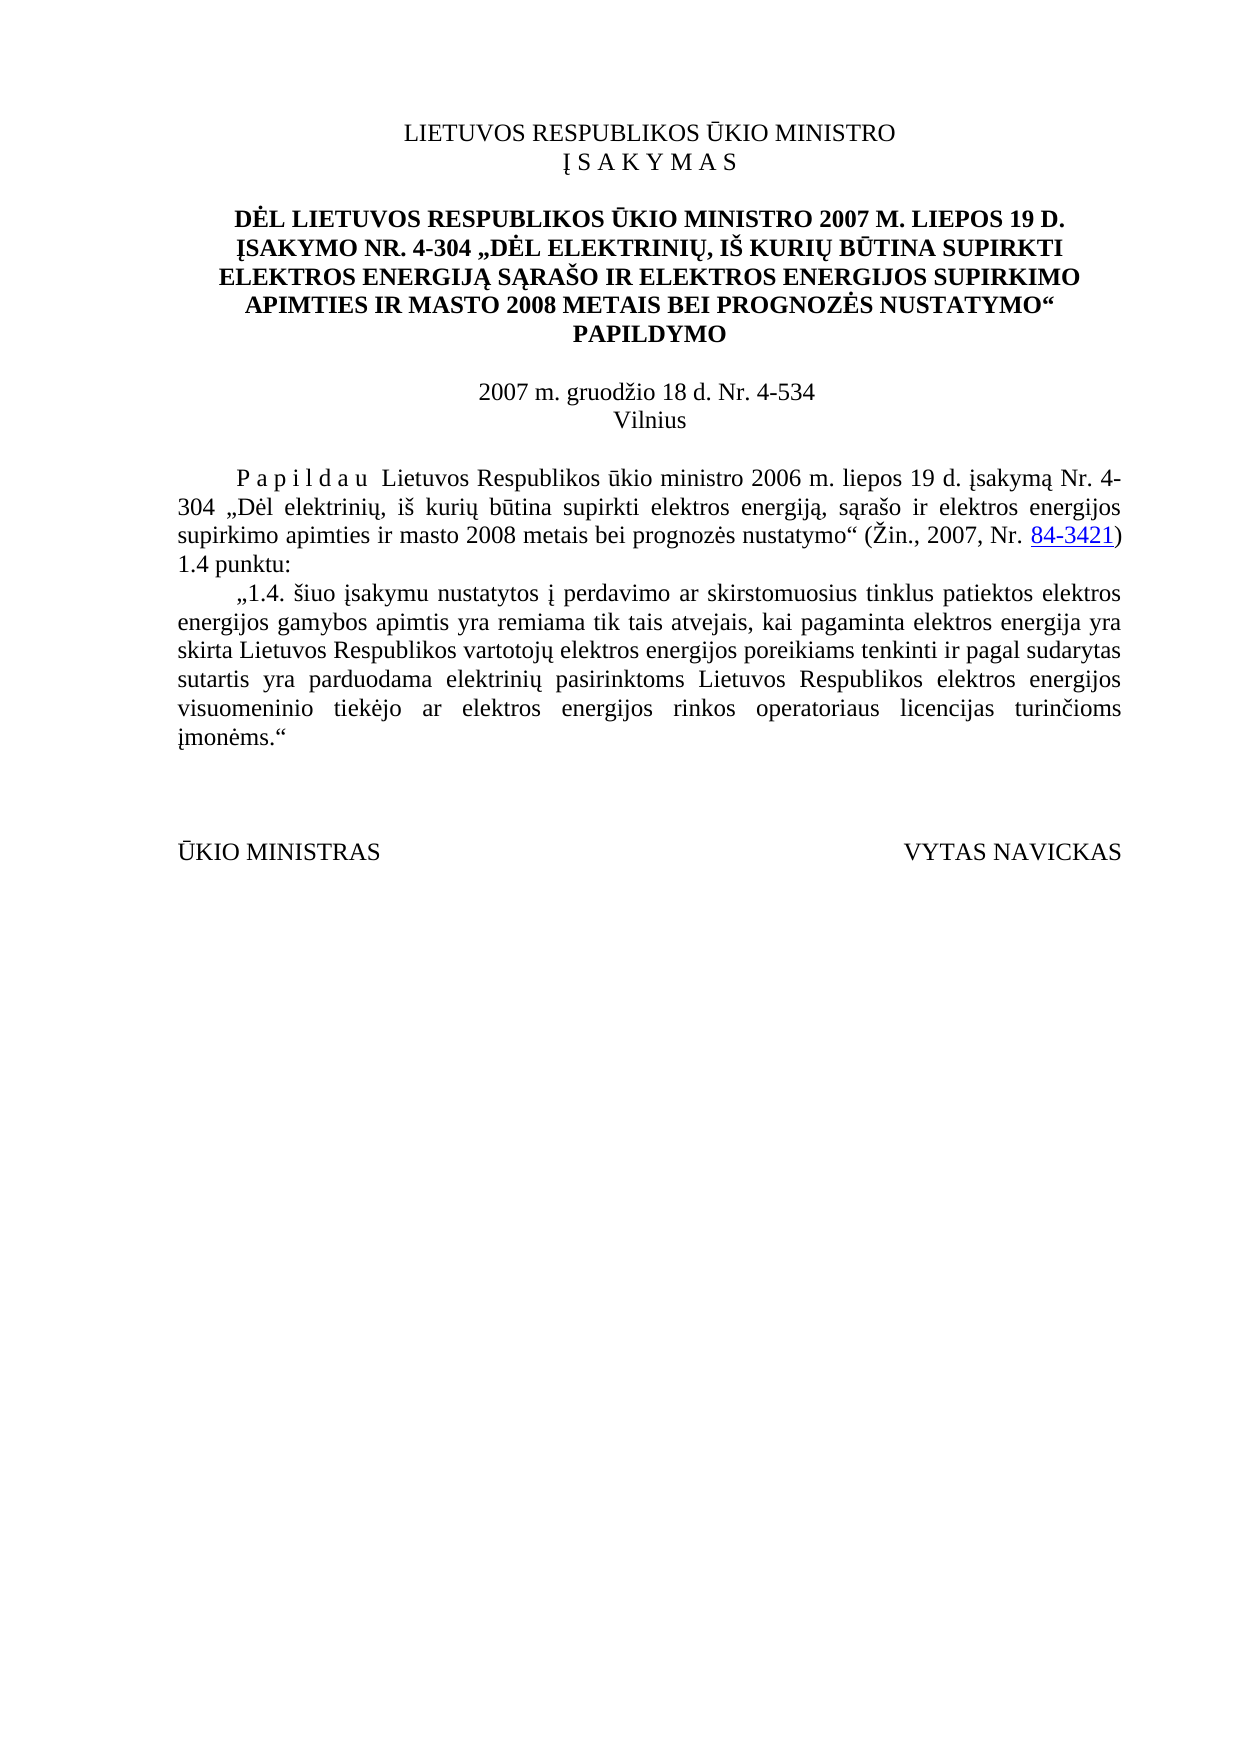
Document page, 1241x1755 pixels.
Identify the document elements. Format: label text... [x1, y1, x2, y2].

text LIETUVOS RESPUBLIKOS ŪKIO MINISTRO [177, 118, 1122, 147]
text ŪKIO MINISTRAS VYTAS NAVICKAS [177, 837, 1122, 866]
text ĮSAKYMAS [177, 147, 1122, 176]
text „1.4. šiuo įsakymu nustatytos į perdavimo ar skirstomuosius tinklus patiektos elektros energijos gamybos apimtis yra remiama tik tais atvejais, kai pagaminta elektros energija yra skirta Lietuvos Respublikos vartotojų elektros energijos poreikiams tenkinti ir pagal sudarytas sutartis yra parduodama elektrinių pasirinktoms Lietuvos Respublikos elektros energijos visuomeninio tiekėjo ar elektros energijos rinkos operatoriaus licencijas turinčioms įmonėms.“ [177, 578, 1122, 751]
text 2007 m. gruodžio 18 d. Nr. 4-534 [177, 377, 1122, 406]
text Vilnius [177, 406, 1122, 434]
text Papildau Lietuvos Respublikos ūkio ministro 2006 m. liepos 19 d. įsakymą Nr. 4-304 „Dėl elektrinių, iš kurių būtina supirkti elektros energiją, sąrašo ir elektros energijos supirkimo apimties ir masto 2008 metais bei prognozės nustatymo“ (Žin., 2007, Nr. 84-3421) 1.4 punktu: [177, 463, 1122, 578]
text DĖL LIETUVOS RESPUBLIKOS ŪKIO MINISTRO 2007 M. LIEPOS 19 D. ĮSAKYMO NR. 4-304 „DĖL ELEKTRINIŲ, IŠ KURIŲ BŪTINA SUPIRKTI ELEKTROS ENERGIJĄ SĄRAŠO IR ELEKTROS ENERGIJOS SUPIRKIMO APIMTIES IR MASTO 2008 METAIS BEI PROGNOZĖS NUSTATYMO“ PAPILDYMO [177, 204, 1122, 348]
